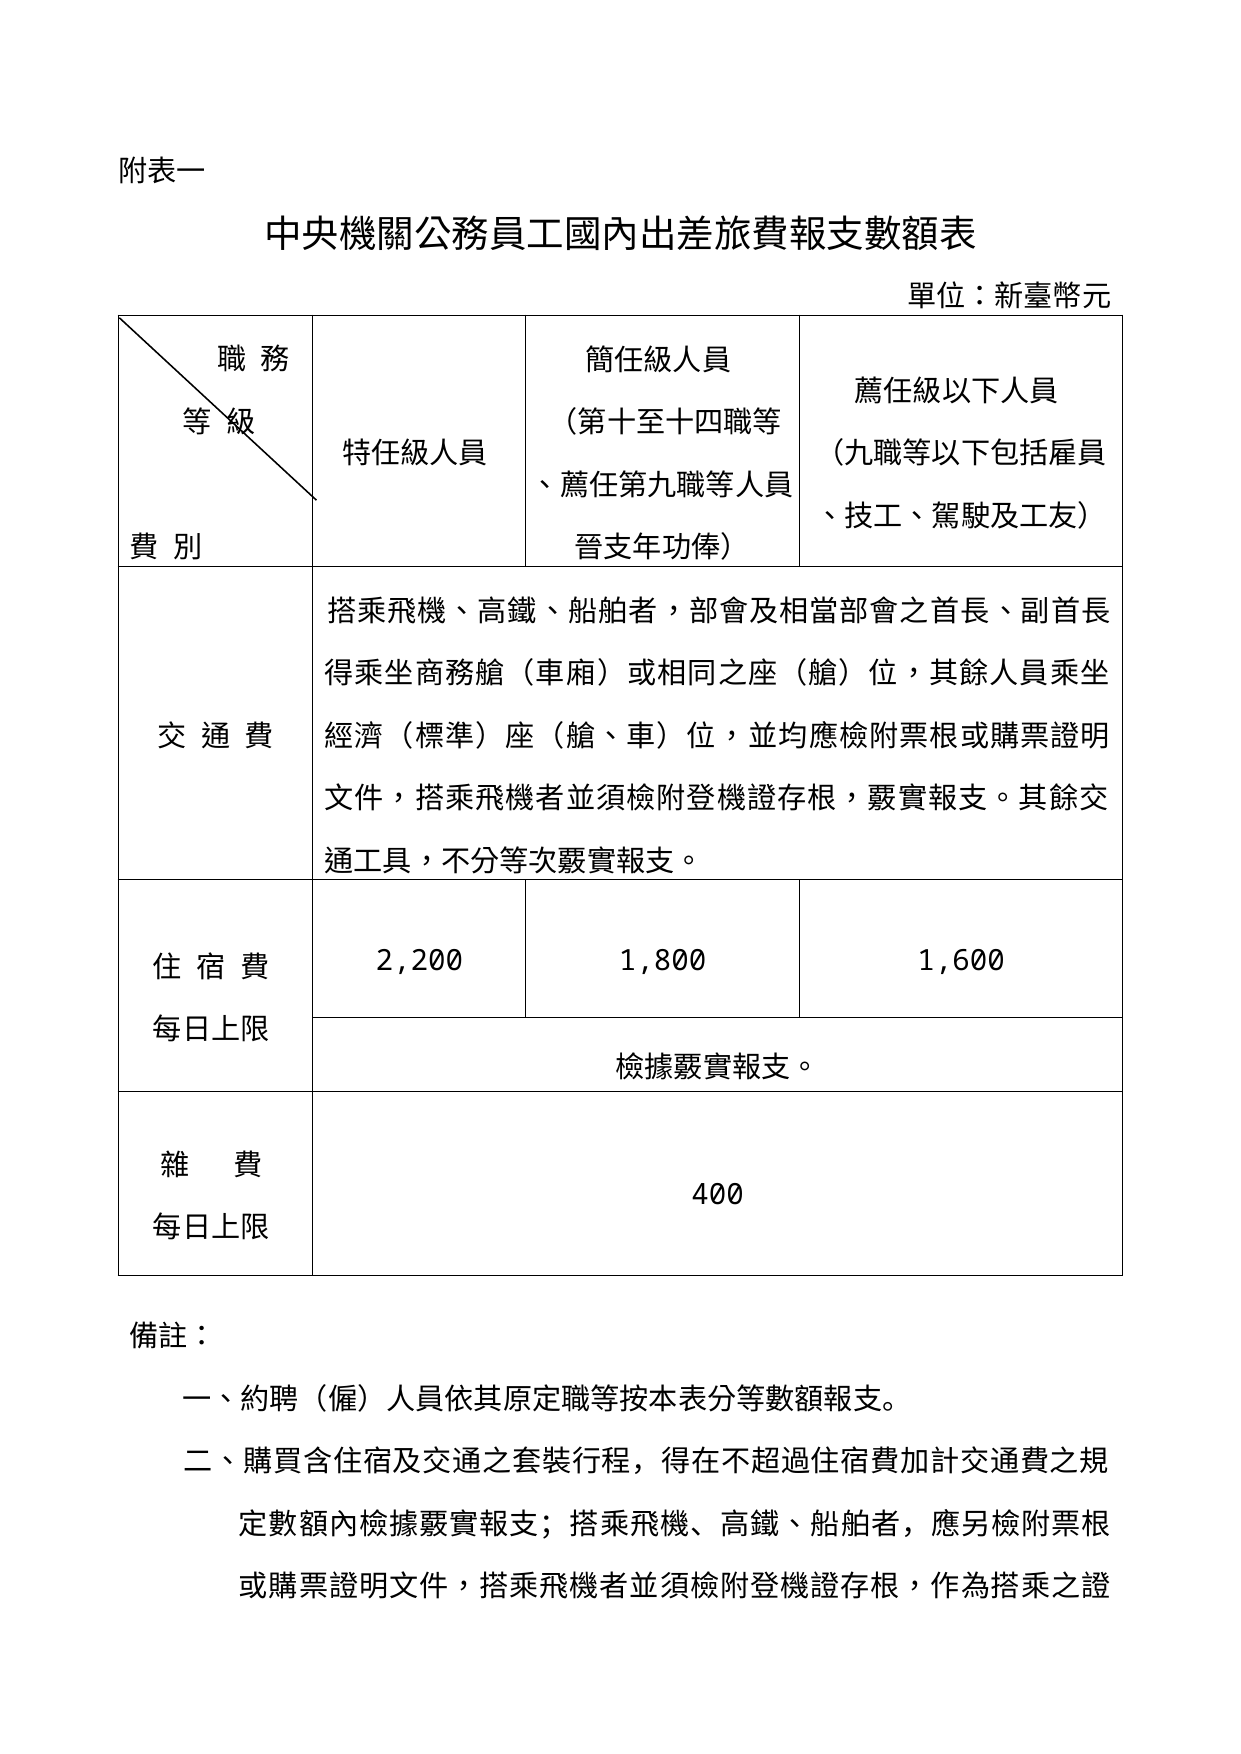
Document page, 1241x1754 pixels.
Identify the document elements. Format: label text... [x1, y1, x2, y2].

table_cell 住 宿 費 每日上限 [119, 880, 312, 1091]
table_cell 檢據覈實報支。 [313, 1018, 1122, 1091]
table_cell 交 通 費 [119, 567, 312, 879]
table_cell 單位：新臺幣元 [118, 252, 1122, 314]
table_cell 搭乘飛機、高鐵、船舶者，部會及相當部會之首長、副首長得乘坐商務艙（車廂）或相同之座（艙）位，其餘人員乘坐經濟（標準）座（艙、車）位，並均應檢附票根或購票證明文件，搭乘飛機者並須檢附登機證存根，覈實報支。其餘交通工具，不分等次覈實報支。 [313, 567, 1122, 879]
table_cell 雜 費 每日上限 [119, 1092, 312, 1274]
table_cell 職 務 等 級 費 別 [119, 316, 312, 494]
table_cell 薦任級以下人員 （九職等以下包括雇員 、技工、駕駛及工友） [800, 316, 1122, 566]
table_cell 簡任級人員 （第十至十四職等 、薦任第九職等人員 晉支年功俸） [526, 316, 799, 566]
table_cell 備註： 一、約聘（僱）人員依其原定職等按本表分等數額報支。 二、購買含住宿及交通之套裝行程，得在不超過住宿費加計交通費之規定數額內檢據覈實報支；搭乘飛機、高鐵、船舶者，應另檢附票根或購票證明文件，搭乘飛機者並須檢附登機證存根，作為搭乘之證 [118, 1276, 1122, 1622]
table_header 中央機關公務員工國內出差旅費報支數額表 [118, 190, 1122, 252]
table_cell 400 [313, 1092, 1122, 1274]
table_cell 職 務 等 級 費 別 [119, 320, 312, 566]
table_cell 1,600 [800, 880, 1122, 1017]
table_cell 特任級人員 [313, 316, 525, 566]
table_cell 2,200 [313, 880, 525, 1017]
table_cell 1,800 [526, 880, 799, 1017]
text 附表一 [118, 127, 1122, 189]
